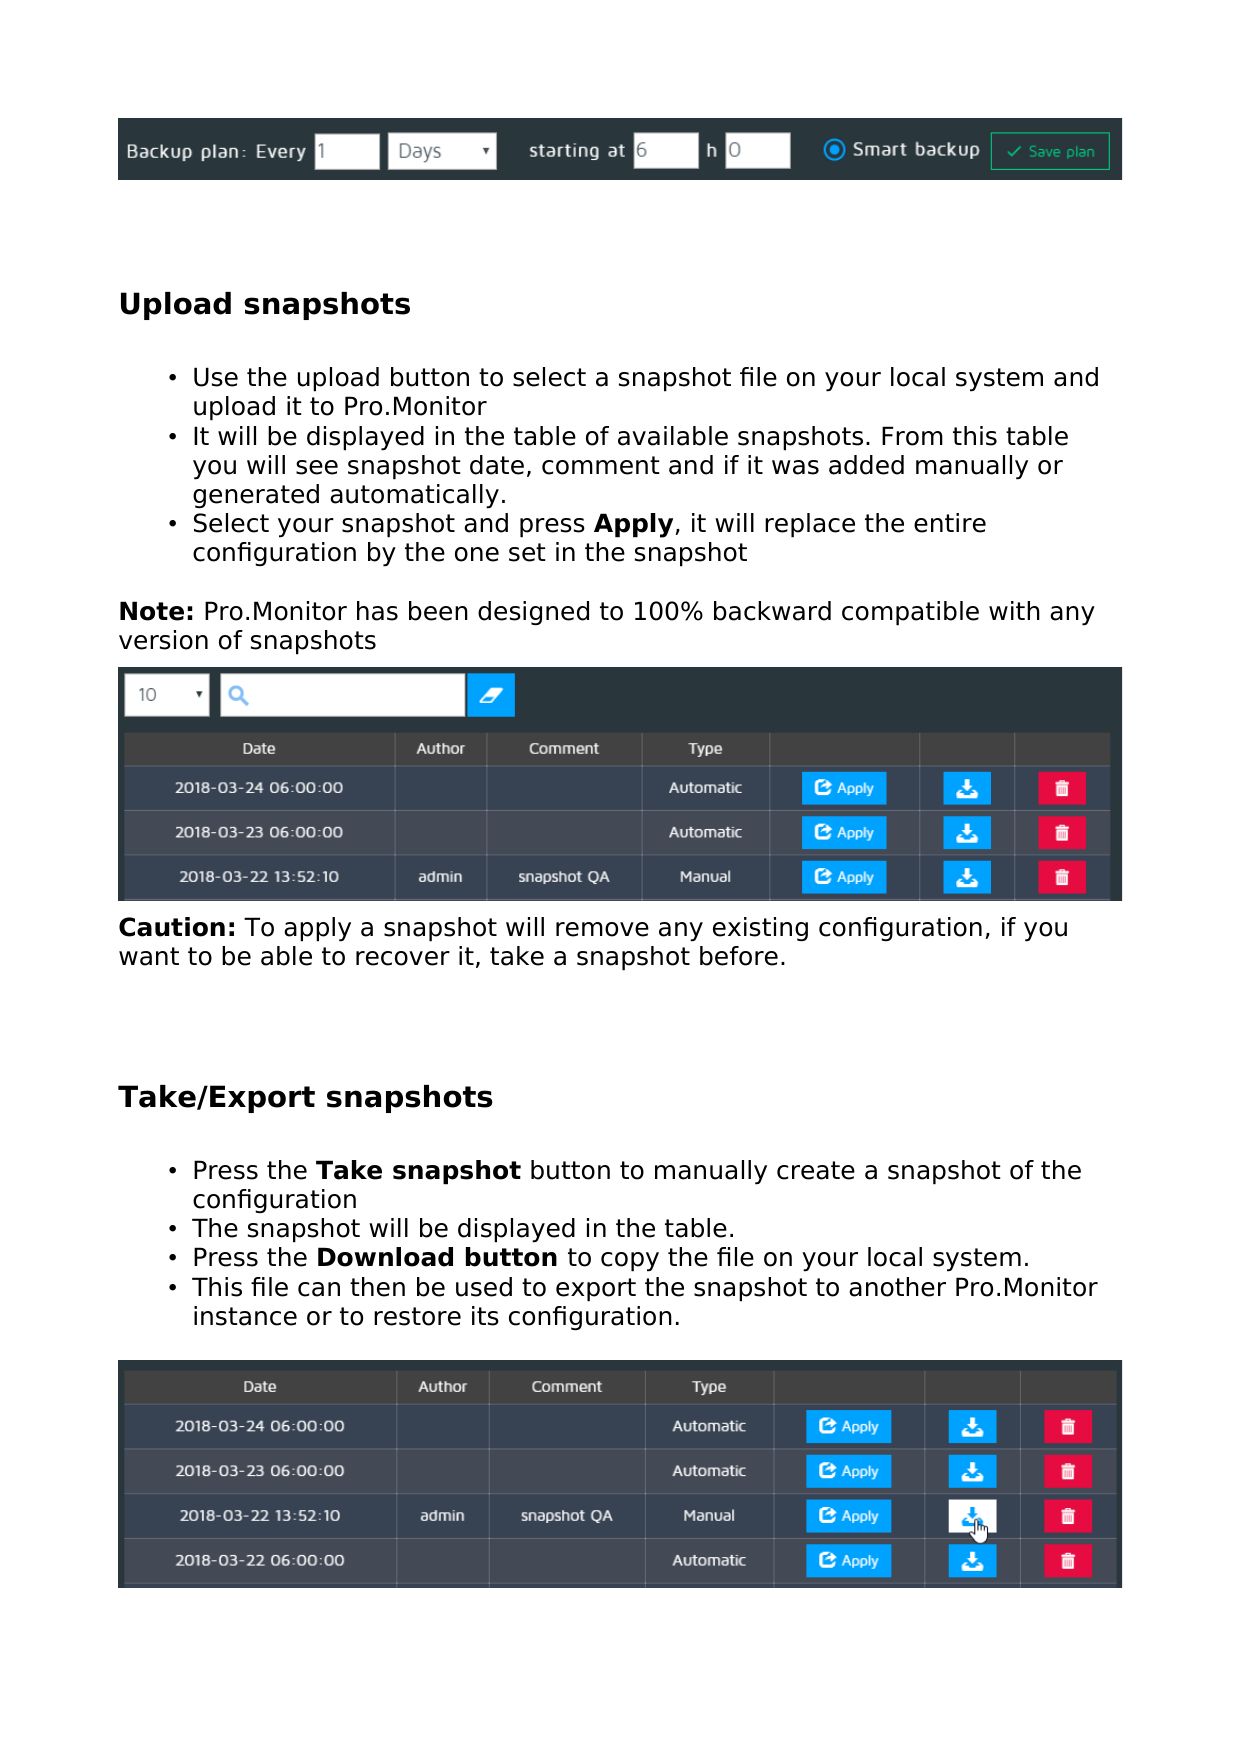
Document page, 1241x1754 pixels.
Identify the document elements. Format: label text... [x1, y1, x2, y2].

list The snapshot will be displayed in the table. [177, 1214, 1122, 1243]
list Use the upload button to select a snapshot file on your local system and upload it to Pro.Monitor [177, 363, 1122, 422]
list This file can then be used to export the snapshot to another Pro.Monitor instance or to restore its configuration. [177, 1273, 1122, 1331]
list Press the Take snapshot button to manually create a snapshot of the configuration [177, 1156, 1122, 1214]
subtitle Upload snapshots [118, 287, 1122, 321]
picture [118, 667, 1123, 901]
text Note: Pro.Monitor has been designed to 100% backward compatible with any version of snapshots [118, 597, 1122, 655]
picture [118, 118, 1123, 180]
picture [118, 1360, 1123, 1588]
list It will be displayed in the table of available snapshots. From this table you will see snapshot date, comment and if it was added manually or generated automatically. [177, 422, 1122, 509]
list Select your snapshot and press Apply, it will replace the entire configuration by the one set in the snapshot [177, 509, 1122, 568]
subtitle Take/Export snapshots [118, 1080, 1122, 1114]
list Press the Download button to copy the file on your local system. [177, 1243, 1122, 1273]
text Caution: To apply a snapshot will remove any existing configuration, if you want to be able to recover it, take a snapshot before. [118, 913, 1122, 972]
